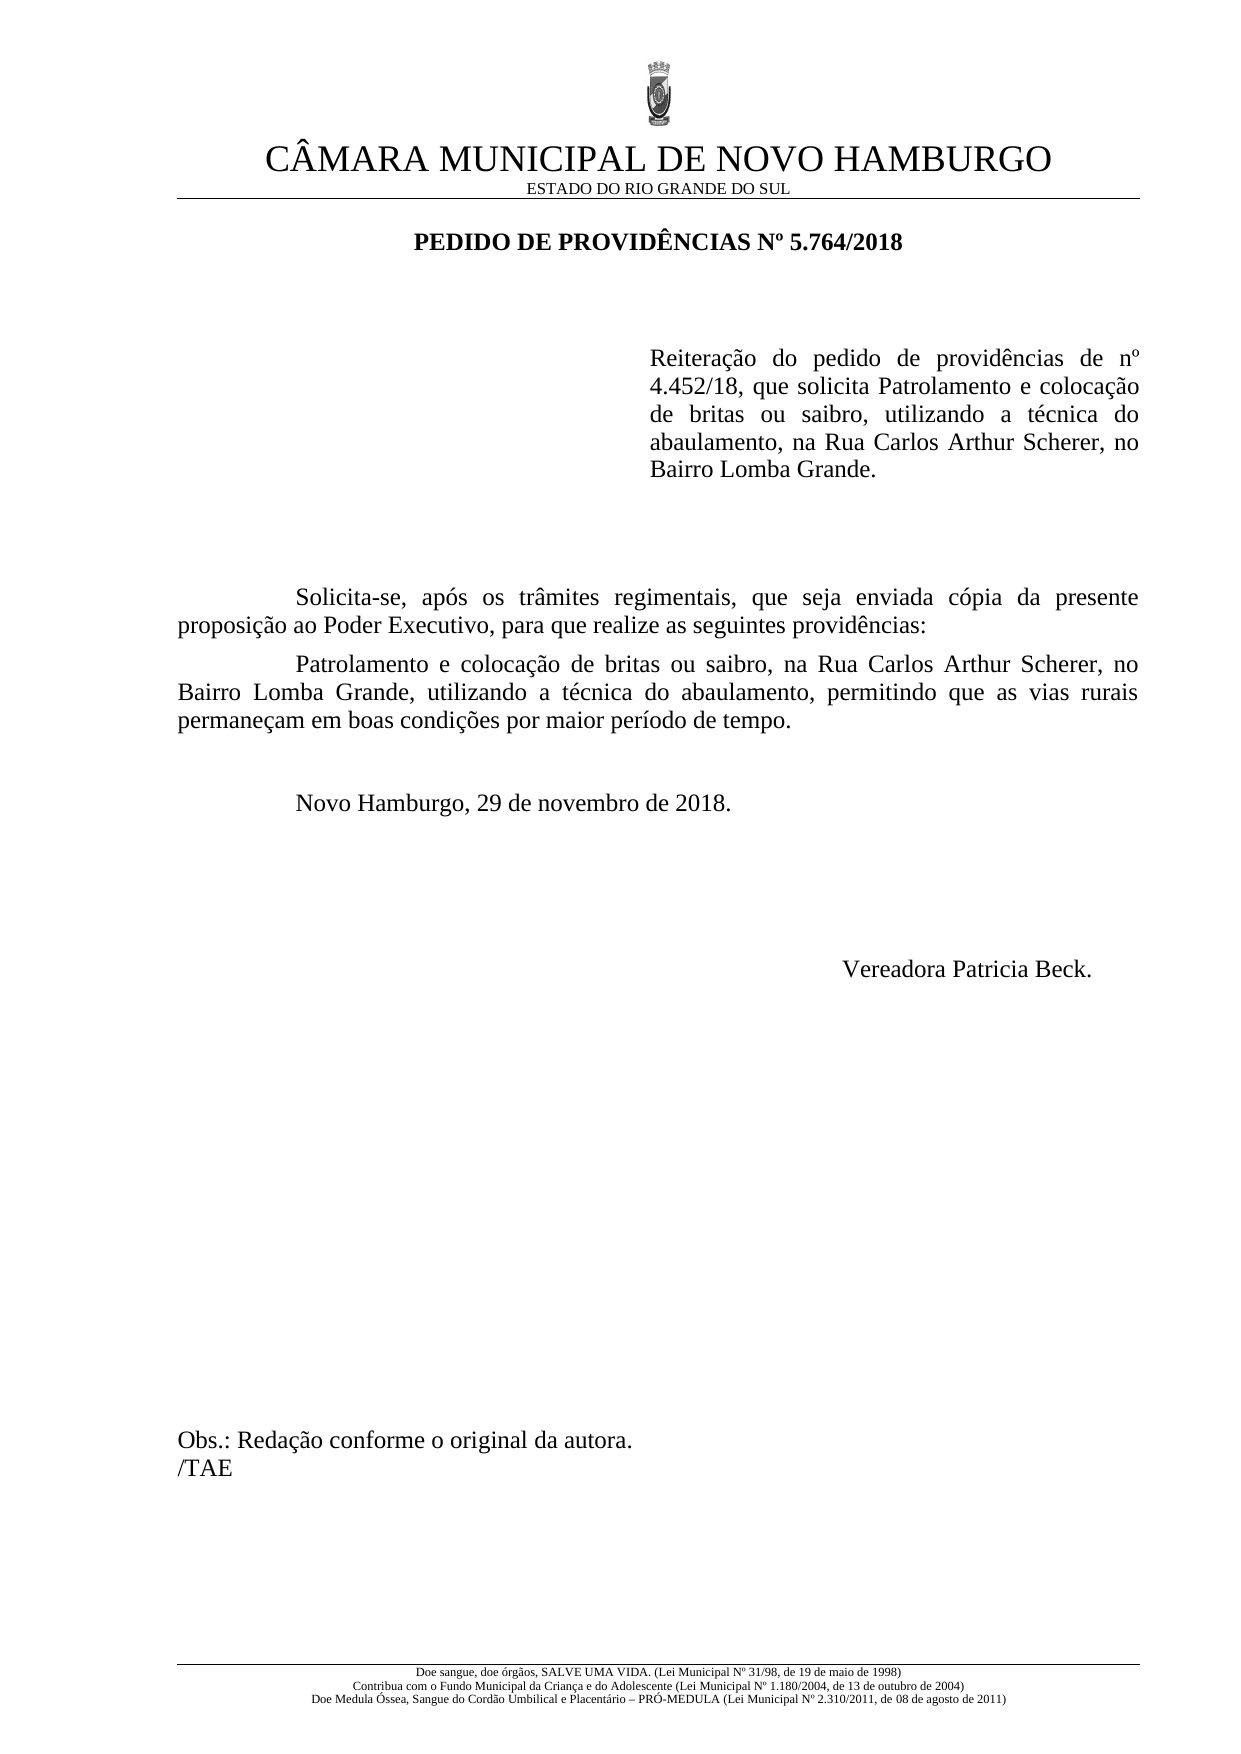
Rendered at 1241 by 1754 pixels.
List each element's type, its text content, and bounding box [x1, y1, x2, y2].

text Novo Hamburgo, 29 de novembro de 2018. [177, 789, 1140, 817]
text /TAE [177, 1454, 1140, 1482]
text Vereadora Patricia Beck. [177, 955, 1140, 983]
text Reiteração do pedido de providências de nº 4.452/18, que solicita Patrolamento e colocação de britas ou saibro, utilizando a técnica do abaulamento, na Rua Carlos Arthur Scherer, no Bairro Lomba Grande. [649, 344, 1140, 483]
text Patrolamento e colocação de britas ou saibro, na Rua Carlos Arthur Scherer, no Bairro Lomba Grande, utilizando a técnica do abaulamento, permitindo que as vias rurais permaneçam em boas condições por maior período de tempo. [177, 651, 1140, 734]
text Solicita-se, após os trâmites regimentais, que seja enviada cópia da presente proposição ao Poder Executivo, para que realize as seguintes providências: [177, 583, 1140, 639]
text Obs.: Redação conforme o original da autora. [177, 1426, 1140, 1454]
text PEDIDO DE PROVIDÊNCIAS Nº 5.764/2018 [177, 228, 1140, 256]
